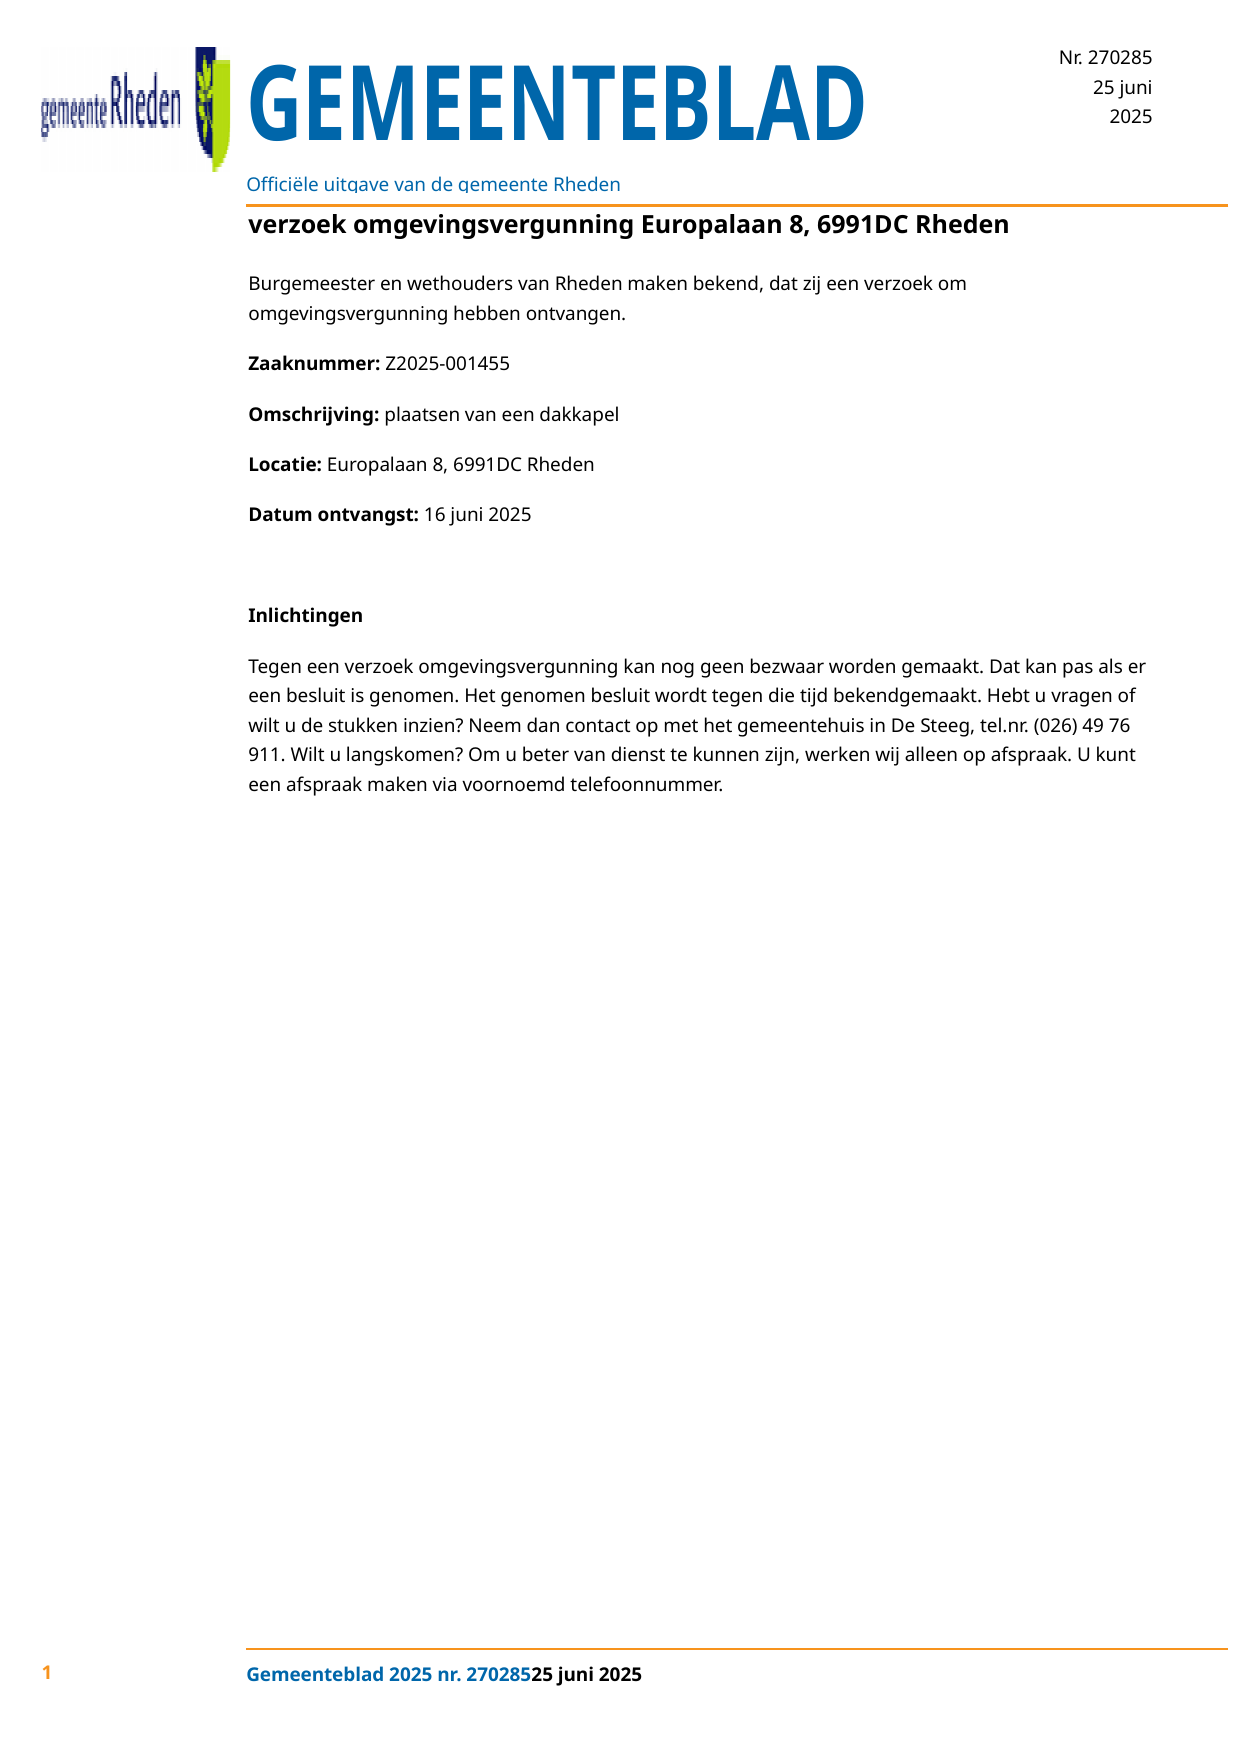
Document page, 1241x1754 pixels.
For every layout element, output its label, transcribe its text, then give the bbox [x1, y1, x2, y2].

text Burgemeester en wethouders van Rheden maken bekend, dat zij een verzoek om omgevingsvergunning hebben ontvangen. [248, 270, 1152, 326]
text Locatie: Europalaan 8, 6991DC Rheden [248, 451, 1152, 477]
text verzoek omgevingsvergunning Europalaan 8, 6991DC Rheden [248, 207, 1152, 241]
text Tegen een verzoek omgevingsvergunning kan nog geen bezwaar worden gemaakt. Dat kan pas als er een besluit is genomen. Het genomen besluit wordt tegen die tijd bekendgemaakt. Hebt u vragen of wilt u de stukken inzien? Neem dan contact op met het gemeentehuis in De Steeg, tel.nr. (026) 49 76 911. Wilt u langskomen? Om u beter van dienst te kunnen zijn, werken wij alleen op afspraak. U kunt een afspraak maken via voornoemd telefoonnummer. [248, 653, 1152, 797]
text Omschrijving: plaatsen van een dakkapel [248, 401, 1152, 426]
picture [41, 47, 231, 172]
text Datum ontvangst: 16 juni 2025 [248, 502, 1152, 527]
text Inlichtingen [248, 602, 1152, 628]
text Zaaknummer: Z2025-001455 [248, 350, 1152, 376]
